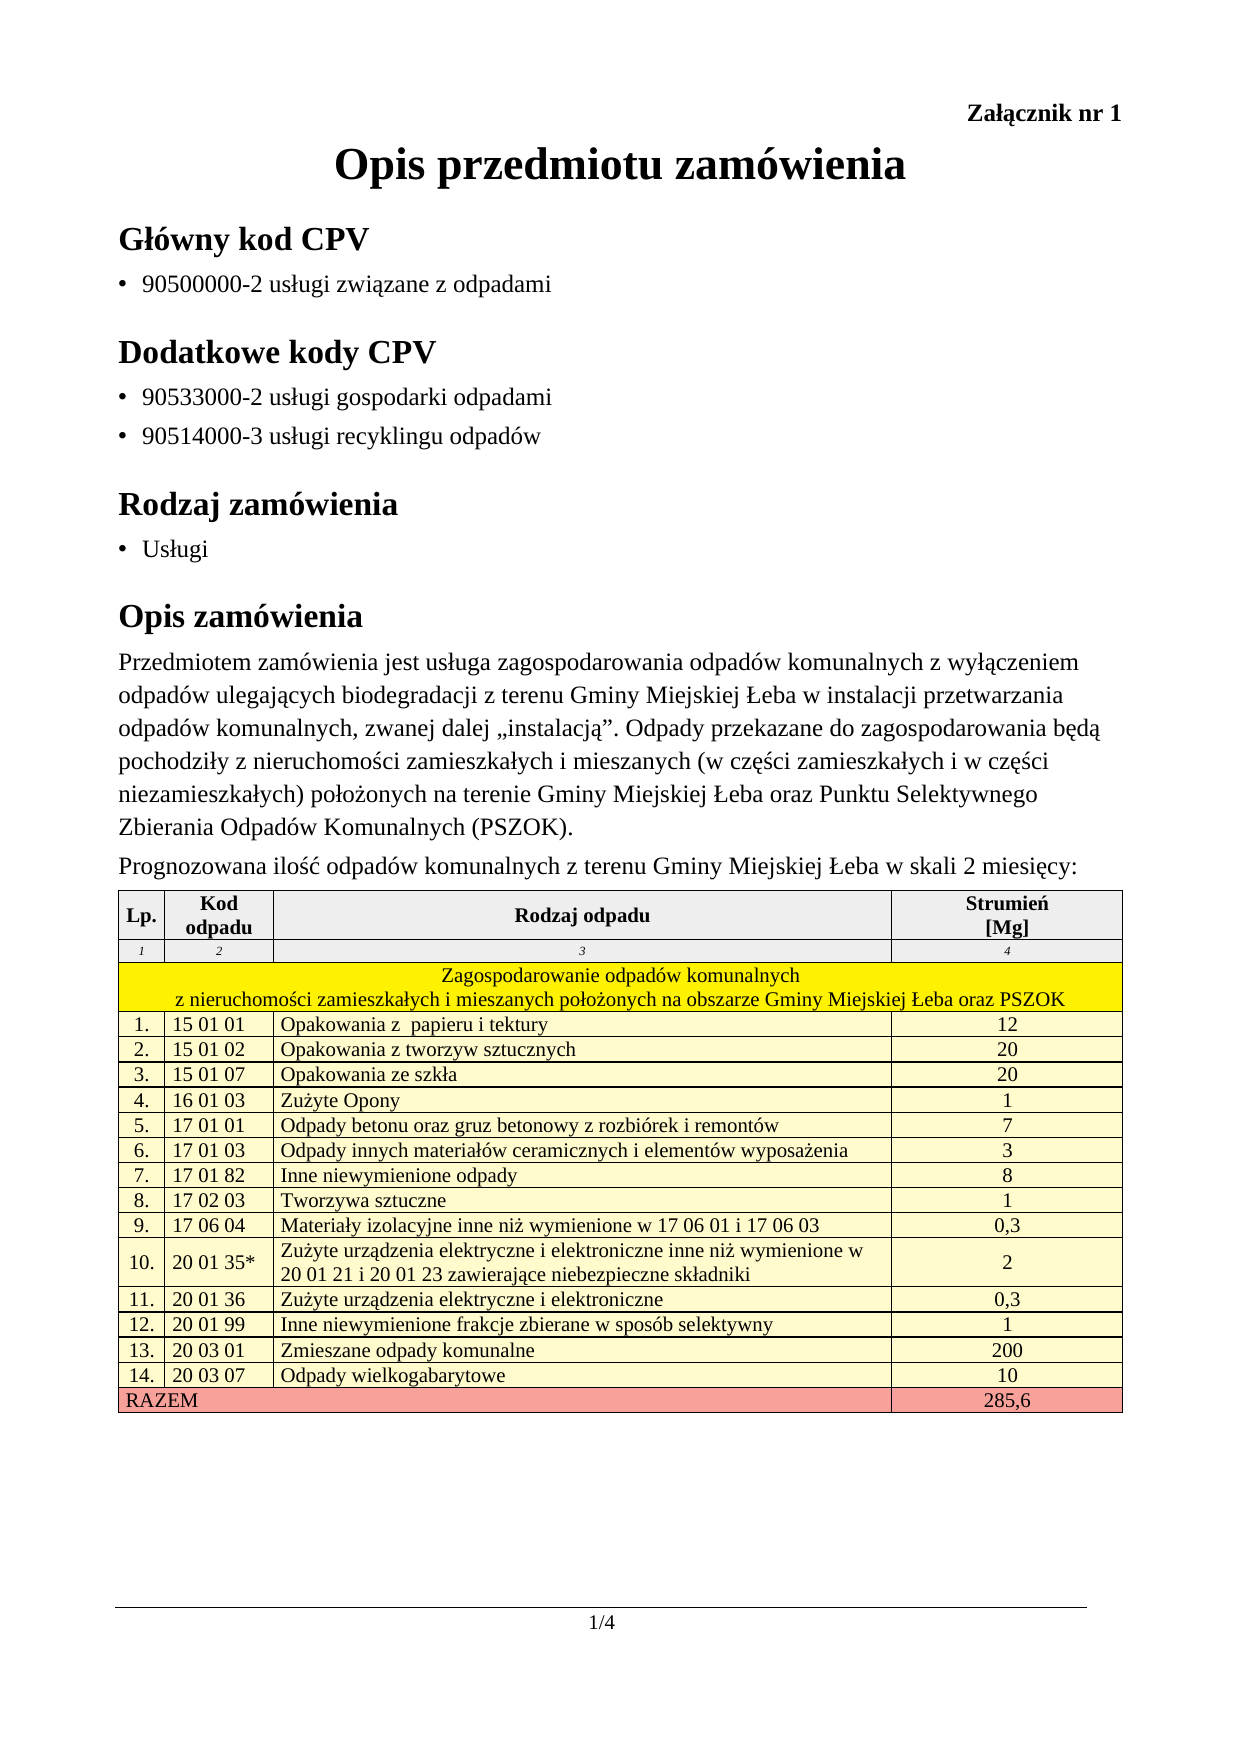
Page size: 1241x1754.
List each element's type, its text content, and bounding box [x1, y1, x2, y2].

table_cell 16 01 03 [165, 1088, 273, 1112]
table_cell Odpady wielkogabarytowe [274, 1363, 891, 1387]
text Przedmiotem zamówienia jest usługa zagospodarowania odpadów komunalnych z wyłączeniem odpadów ulegających biodegradacji z terenu Gminy Miejskiej Łeba w instalacji przetwarzania odpadów komunalnych, zwanej dalej „instalacją”. Odpady przekazane do zagospodarowania będą pochodziły z nieruchomości zamieszkałych i mieszanych (w części zamieszkałych i w części niezamieszkałych) położonych na terenie Gminy Miejskiej Łeba oraz Punktu Selektywnego Zbierania Odpadów Komunalnych (PSZOK). [118, 647, 1122, 841]
table_cell 1 [119, 940, 164, 962]
table_cell RAZEM [119, 1388, 891, 1412]
text Prognozowana ilość odpadów komunalnych z terenu Gminy Miejskiej Łeba w skali 2 miesięcy: [118, 851, 1122, 880]
table_cell 10. [119, 1238, 164, 1286]
table_cell 200 [892, 1338, 1122, 1362]
table_cell 14. [119, 1363, 164, 1387]
table_cell 5. [119, 1113, 164, 1137]
table_cell 1 [892, 1088, 1122, 1112]
subtitle Dodatkowe kody CPV [118, 332, 1122, 370]
table_cell 6. [119, 1138, 164, 1162]
table_cell 20 01 35* [165, 1238, 273, 1286]
subtitle Opis zamówienia [118, 597, 1122, 635]
table_cell 2. [119, 1037, 164, 1061]
list Usługi [118, 534, 1122, 563]
table_cell 12. [119, 1313, 164, 1336]
table_cell 20 [892, 1037, 1122, 1061]
list 90500000-2 usługi związane z odpadami [118, 269, 1122, 298]
table_cell 12 [892, 1012, 1122, 1036]
subtitle Rodzaj zamówienia [118, 484, 1122, 522]
table_cell Opakowania z papieru i tektury [274, 1012, 891, 1036]
table_cell 285,6 [892, 1388, 1122, 1412]
table_cell 15 01 07 [165, 1063, 273, 1086]
table_cell 0,3 [892, 1287, 1122, 1311]
list 90533000-2 usługi gospodarki odpadami [118, 382, 1122, 411]
list 90514000-3 usługi recyklingu odpadów [118, 421, 1122, 450]
table_cell Materiały izolacyjne inne niż wymienione w 17 06 01 i 17 06 03 [274, 1213, 891, 1237]
table_cell 3 [892, 1138, 1122, 1162]
table_cell 15 01 01 [165, 1012, 273, 1036]
table_cell 4 [892, 940, 1122, 962]
table_cell 8. [119, 1188, 164, 1212]
table_header Strumień [Mg] [892, 891, 1122, 939]
subtitle Opis przedmiotu zamówienia [118, 137, 1122, 189]
table_cell 1 [892, 1188, 1122, 1212]
table_cell 7. [119, 1163, 164, 1187]
table_cell Zmieszane odpady komunalne [274, 1338, 891, 1362]
table_cell Opakowania z tworzyw sztucznych [274, 1037, 891, 1061]
table_cell 3. [119, 1063, 164, 1086]
table_cell Zagospodarowanie odpadów komunalnych z nieruchomości zamieszkałych i mieszanych położonych na obszarze Gminy Miejskiej Łeba oraz PSZOK [119, 963, 1122, 1011]
subtitle Główny kod CPV [118, 219, 1122, 257]
table_cell 7 [892, 1113, 1122, 1137]
table_cell 9. [119, 1213, 164, 1237]
table_cell 3 [274, 940, 891, 962]
table_cell 17 02 03 [165, 1188, 273, 1212]
table_cell Zużyte urządzenia elektryczne i elektroniczne [274, 1287, 891, 1311]
table_cell Inne niewymienione frakcje zbierane w sposób selektywny [274, 1313, 891, 1336]
table_cell 20 [892, 1063, 1122, 1086]
table_cell 1. [119, 1012, 164, 1036]
table_cell Zużyte urządzenia elektryczne i elektroniczne inne niż wymienione w 20 01 21 i 20 01 23 zawierające niebezpieczne składniki [274, 1238, 891, 1286]
table_cell 11. [119, 1287, 164, 1311]
table_cell 20 01 36 [165, 1287, 273, 1311]
table_cell 17 06 04 [165, 1213, 273, 1237]
table_cell 2 [165, 940, 273, 962]
table_header Rodzaj odpadu [274, 891, 891, 939]
table_cell Zużyte Opony [274, 1088, 891, 1112]
table_cell 8 [892, 1163, 1122, 1187]
table_cell 17 01 01 [165, 1113, 273, 1137]
table_cell Inne niewymienione odpady [274, 1163, 891, 1187]
table_cell 20 03 01 [165, 1338, 273, 1362]
table_header Kod odpadu [165, 891, 273, 939]
table_cell Odpady betonu oraz gruz betonowy z rozbiórek i remontów [274, 1113, 891, 1137]
table_cell 0,3 [892, 1213, 1122, 1237]
table_cell 1 [892, 1313, 1122, 1336]
table_cell 2 [892, 1238, 1122, 1286]
table_cell Odpady innych materiałów ceramicznych i elementów wyposażenia [274, 1138, 891, 1162]
table_cell 20 03 07 [165, 1363, 273, 1387]
table_cell 17 01 03 [165, 1138, 273, 1162]
table_header Lp. [119, 891, 164, 939]
table_cell 15 01 02 [165, 1037, 273, 1061]
table_cell Opakowania ze szkła [274, 1063, 891, 1086]
table_cell 4. [119, 1088, 164, 1112]
table_cell 17 01 82 [165, 1163, 273, 1187]
table_cell Tworzywa sztuczne [274, 1188, 891, 1212]
text Załącznik nr 1 [118, 98, 1122, 126]
table_cell 10 [892, 1363, 1122, 1387]
table_cell 20 01 99 [165, 1313, 273, 1336]
table_cell 13. [119, 1338, 164, 1362]
